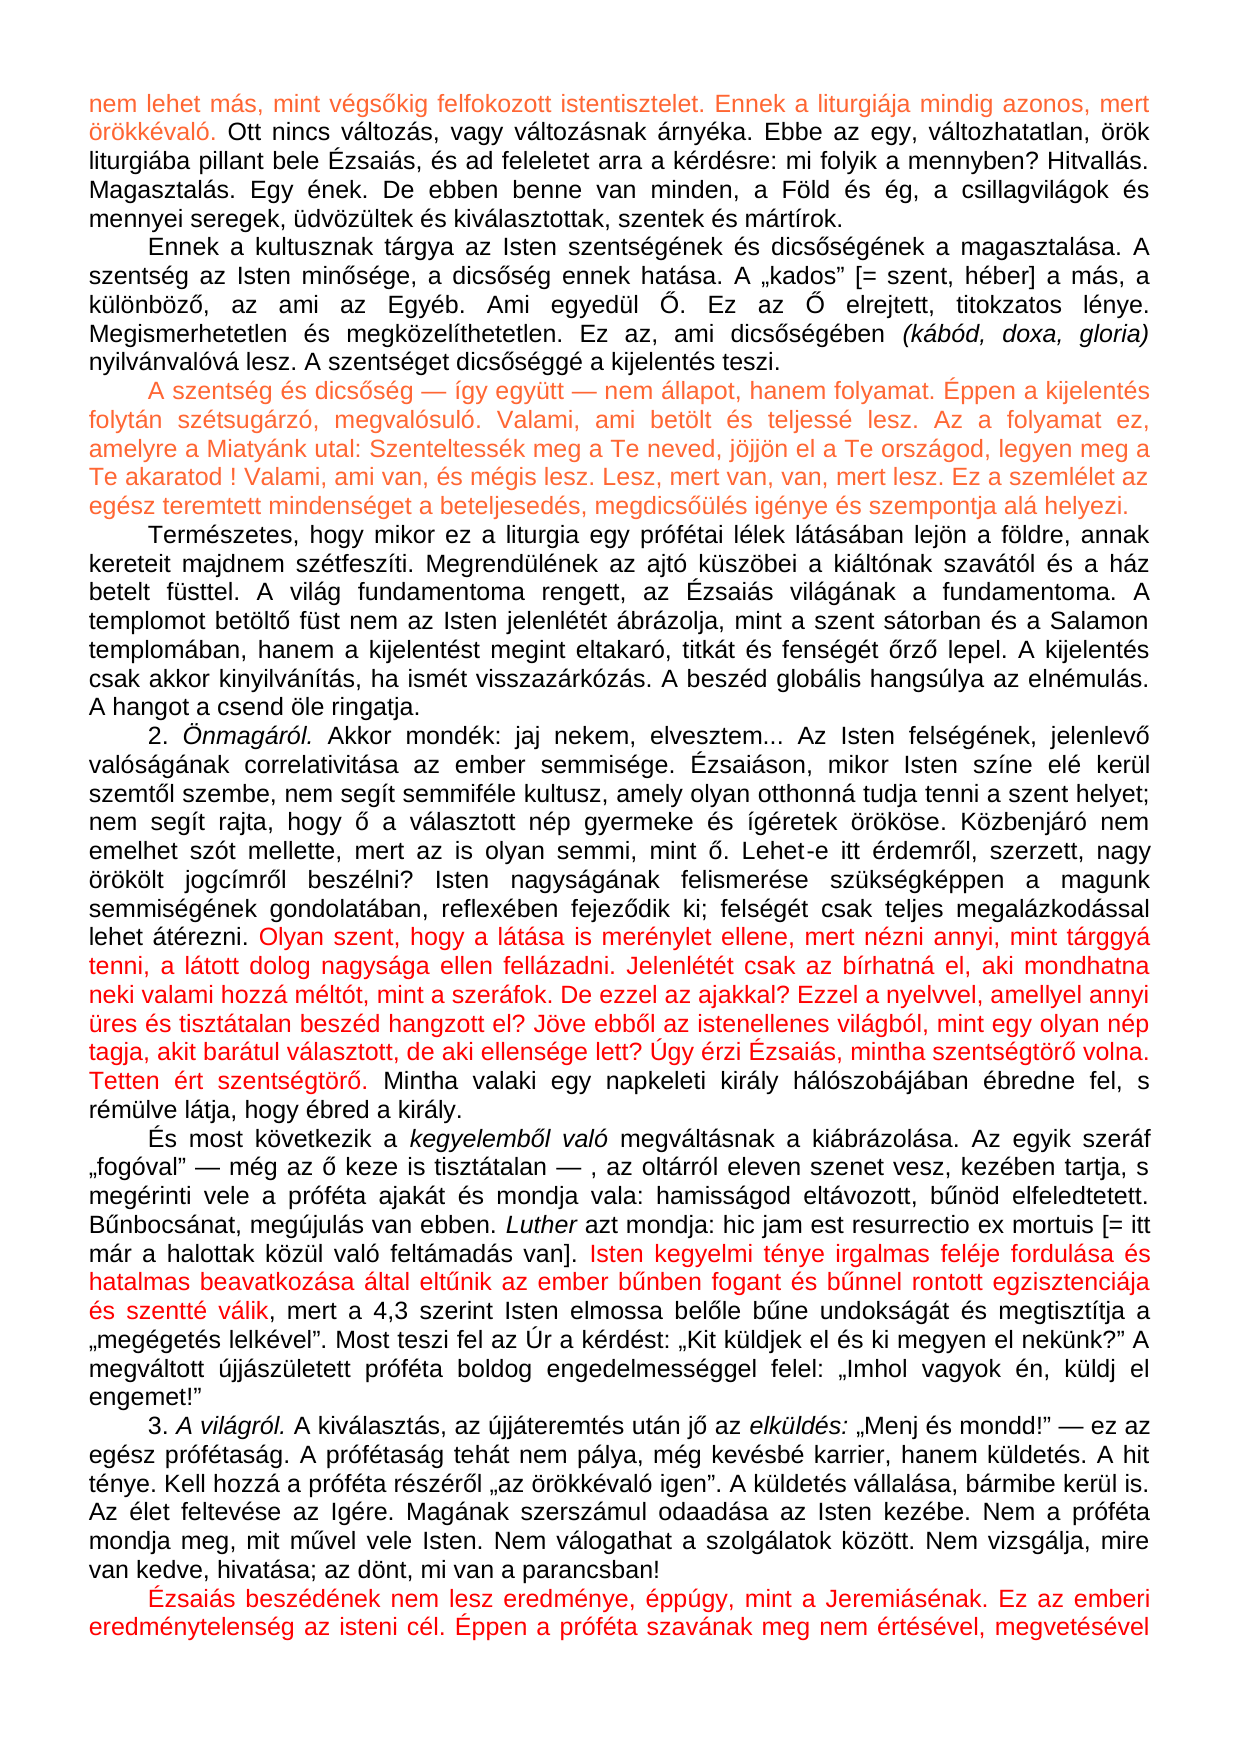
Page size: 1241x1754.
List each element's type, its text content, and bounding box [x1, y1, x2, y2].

text Ennek a kultusznak tárgya az Isten szentségének és dicsőségének a magasztalása. A szentség az Isten minősége, a dicsőség ennek hatása. A „kados” [= szent, héber] a más, a különböző, az ami az Egyéb. Ami egyedül Ő. Ez az Ő elrejtett, titokzatos lénye. Megismerhetetlen és megközelíthetetlen. Ez az, ami dicsőségében (kábód, doxa, gloria) nyilvánvalóvá lesz. A szentséget dicsőséggé a kijelentés teszi. [88, 232, 1152, 376]
text 3. A világról. A kiválasztás, az újjáteremtés után jő az elküldés: „Menj és mondd!” — ez az egész prófétaság. A prófétaság tehát nem pálya, még kevésbé karrier, hanem küldetés. A hit ténye. Kell hozzá a próféta részéről „az örökkévaló igen”. A küldetés vállalása, bármibe kerül is. Az élet feltevése az Igére. Magának szerszámul odaadása az Isten kezébe. Nem a próféta mondja meg, mit művel vele Isten. Nem válogathat a szolgálatok között. Nem vizsgálja, mire van kedve, hivatása; az dönt, mi van a parancsban! [88, 1411, 1152, 1583]
text Ézsaiás beszédének nem lesz eredménye, éppúgy, mint a Jeremiásénak. Ez az emberi eredménytelenség az isteni cél. Éppen a próféta szavának meg nem értésével, megvetésével [88, 1583, 1152, 1641]
text 2. Önmagáról. Akkor mondék: jaj nekem, elvesztem... Az Isten felségének, jelenlevő valóságának correlativitása az ember semmisége. Ézsaiáson, mikor Isten színe elé kerül szemtől szembe, nem segít semmiféle kultusz, amely olyan otthonná tudja tenni a szent helyet; nem segít rajta, hogy ő a választott nép gyermeke és ígéretek örököse. Közbenjáró nem emelhet szót mellette, mert az is olyan semmi, mint ő. Lehet‑e itt érdemről, szerzett, nagy örökölt jogcímről beszélni? Isten nagyságának felismerése szükségképpen a magunk semmiségének gondolatában, reflexében fejeződik ki; felségét csak teljes megalázkodással lehet átérezni. Olyan szent, hogy a látása is merénylet ellene, mert nézni annyi, mint tárggyá tenni, a látott dolog nagysága ellen fellázadni. Jelenlétét csak az bírhatná el, aki mondhatna neki valami hozzá méltót, mint a szeráfok. De ezzel az ajakkal? Ezzel a nyelvvel, amellyel annyi üres és tisztátalan beszéd hangzott el? Jöve ebből az istenellenes világból, mint egy olyan nép tagja, akit barátul választott, de aki ellensége lett? Úgy érzi Ézsaiás, mintha szentségtörő volna. Tetten ért szentségtörő. Mintha valaki egy napkeleti király hálószobájában ébredne fel, s rémülve látja, hogy ébred a király. [88, 721, 1152, 1123]
text nem lehet más, mint végsőkig felfokozott istentisztelet. Ennek a liturgiája mindig azonos, mert örökkévaló. Ott nincs változás, vagy változásnak árnyéka. Ebbe az egy, változhatatlan, örök liturgiába pillant bele Ézsaiás, és ad feleletet arra a kérdésre: mi folyik a mennyben? Hitvallás. Magasztalás. Egy ének. De ebben benne van minden, a Föld és ég, a csillagvilágok és mennyei seregek, üdvözültek és kiválasztottak, szentek és mártírok. [88, 88, 1152, 232]
text És most következik a kegyelemből való megváltásnak a kiábrázolása. Az egyik szeráf „fogóval” — még az ő keze is tisztátalan — , az oltárról eleven szenet vesz, kezében tartja, s megérinti vele a próféta ajakát és mondja vala: hamisságod eltávozott, bűnöd elfeledtetett. Bűnbocsánat, megújulás van ebben. Luther azt mondja: hic jam est resurrectio ex mortuis [= itt már a halottak közül való feltámadás van]. Isten kegyelmi ténye irgalmas feléje fordulása és hatalmas beavatkozása által eltűnik az ember bűnben fogant és bűnnel rontott egzisztenciája és szentté válik, mert a 4,3 szerint Isten elmossa belőle bűne undokságát és megtisztítja a „megégetés lelkével”. Most teszi fel az Úr a kérdést: „Kit küldjek el és ki megyen el nekünk?” A megváltott újjászületett próféta boldog engedelmességgel felel: „Imhol vagyok én, küldj el engemet!” [88, 1123, 1152, 1411]
text Természetes, hogy mikor ez a liturgia egy prófétai lélek látásában lejön a földre, annak kereteit majdnem szétfeszíti. Megrendülének az ajtó küszöbei a kiáltónak szavától és a ház betelt füsttel. A világ fundamentoma rengett, az Ézsaiás világának a fundamentoma. A templomot betöltő füst nem az Isten jelenlétét ábrázolja, mint a szent sátorban és a Salamon templomában, hanem a kijelentést megint eltakaró, titkát és fenségét őrző lepel. A kijelentés csak akkor kinyilvánítás, ha ismét visszazárkózás. A beszéd globális hangsúlya az elnémulás. A hangot a csend öle ringatja. [88, 520, 1152, 721]
text A szentség és dicsőség — így együtt — nem állapot, hanem folyamat. Éppen a kijelentés folytán szétsugárzó, megvalósuló. Valami, ami betölt és teljessé lesz. Az a folyamat ez, amelyre a Miatyánk utal: Szenteltessék meg a Te neved, jöjjön el a Te országod, legyen meg a Te akaratod ! Valami, ami van, és mégis lesz. Lesz, mert van, van, mert lesz. Ez a szemlélet az egész teremtett mindenséget a beteljesedés, megdicsőülés igénye és szempontja alá helyezi. [88, 376, 1152, 520]
